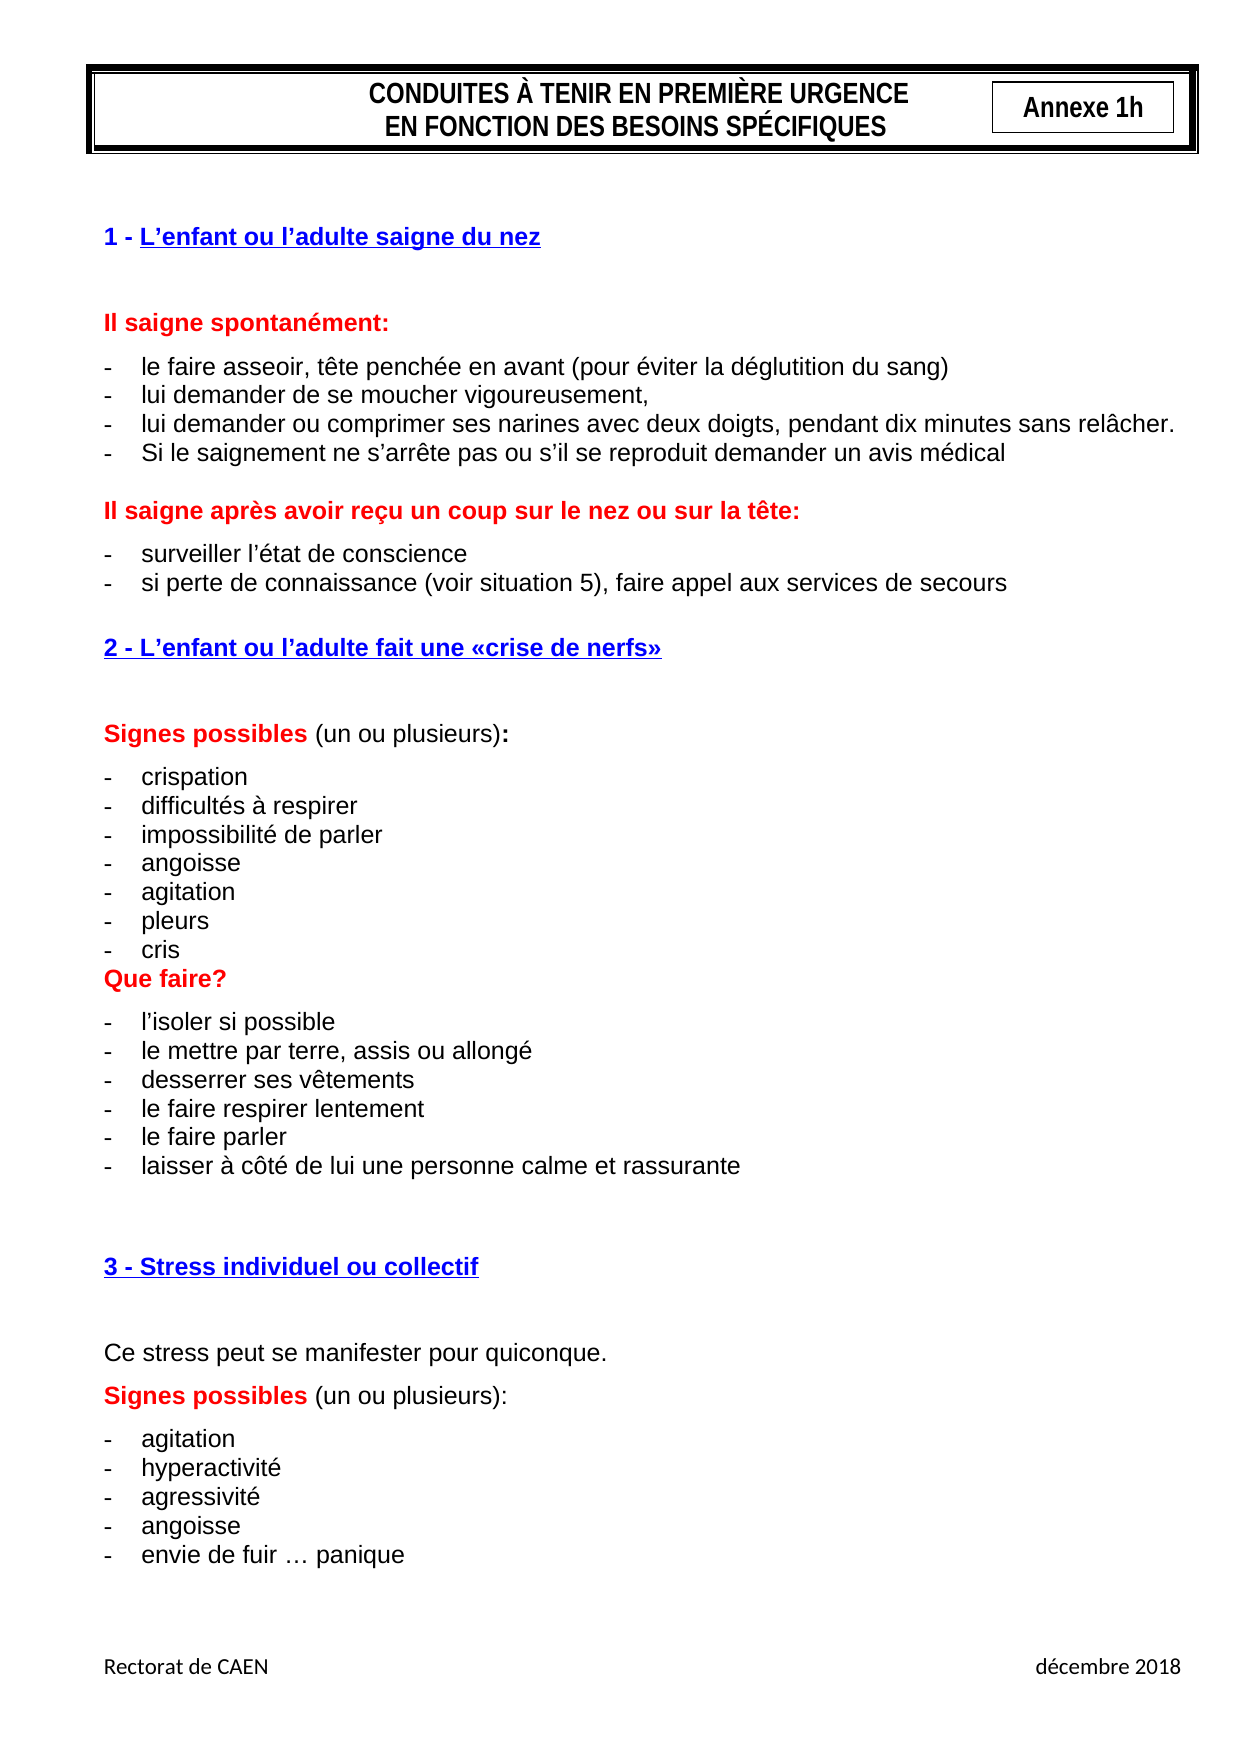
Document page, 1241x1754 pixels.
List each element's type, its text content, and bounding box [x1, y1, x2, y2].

list hyperactivité [103, 1453, 1181, 1482]
text Il saigne après avoir reçu un coup sur le nez ou sur la tête: [103, 496, 1181, 524]
text Conduites à tenir en première urgence [95, 74, 1189, 98]
list agressivité [103, 1482, 1181, 1511]
text Signes possibles (un ou plusieurs): [103, 719, 1181, 747]
list laisser à côté de lui une personne calme et rassurante [103, 1151, 1181, 1180]
list lui demander de se moucher vigoureusement, [103, 380, 1181, 409]
list le faire parler [103, 1122, 1181, 1151]
list le faire asseoir, tête penchée en avant (pour éviter la déglutition du sang) [103, 352, 1181, 380]
text 1 - L’enfant ou l’adulte saigne du nez [103, 222, 1181, 251]
list agitation [103, 1424, 1181, 1453]
text en fonction des besoins spécifiques [95, 98, 1189, 145]
list lui demander ou comprimer ses narines avec deux doigts, pendant dix minutes sans relâcher. [103, 409, 1181, 438]
text Annexe 1h [1008, 90, 1158, 123]
list envie de fuir … panique [103, 1540, 1181, 1569]
list Si le saignement ne s’arrête pas ou s’il se reproduit demander un avis médical [103, 438, 1181, 467]
text Que faire? [103, 964, 1181, 993]
list cris [103, 935, 1181, 964]
text Il saigne spontanément: [103, 308, 1181, 337]
list desserrer ses vêtements [103, 1065, 1181, 1093]
text 3 - Stress individuel ou collectif [103, 1252, 1181, 1281]
list angoisse [103, 848, 1181, 877]
list agitation [103, 877, 1181, 906]
text 2 - L’enfant ou l’adulte fait une «crise de nerfs» [103, 632, 1181, 661]
list angoisse [103, 1511, 1181, 1540]
text Signes possibles (un ou plusieurs): [103, 1381, 1181, 1410]
list difficultés à respirer [103, 791, 1181, 819]
list crispation [103, 762, 1181, 791]
list si perte de connaissance (voir situation 5), faire appel aux services de secours [103, 568, 1181, 597]
text [993, 83, 1173, 132]
list impossibilité de parler [103, 819, 1181, 848]
list le faire respirer lentement [103, 1093, 1181, 1122]
text Ce stress peut se manifester pour quiconque. [103, 1338, 1181, 1367]
list pleurs [103, 906, 1181, 935]
list le mettre par terre, assis ou allongé [103, 1036, 1181, 1065]
list surveiller l’état de conscience [103, 539, 1181, 568]
list l’isoler si possible [103, 1007, 1181, 1036]
